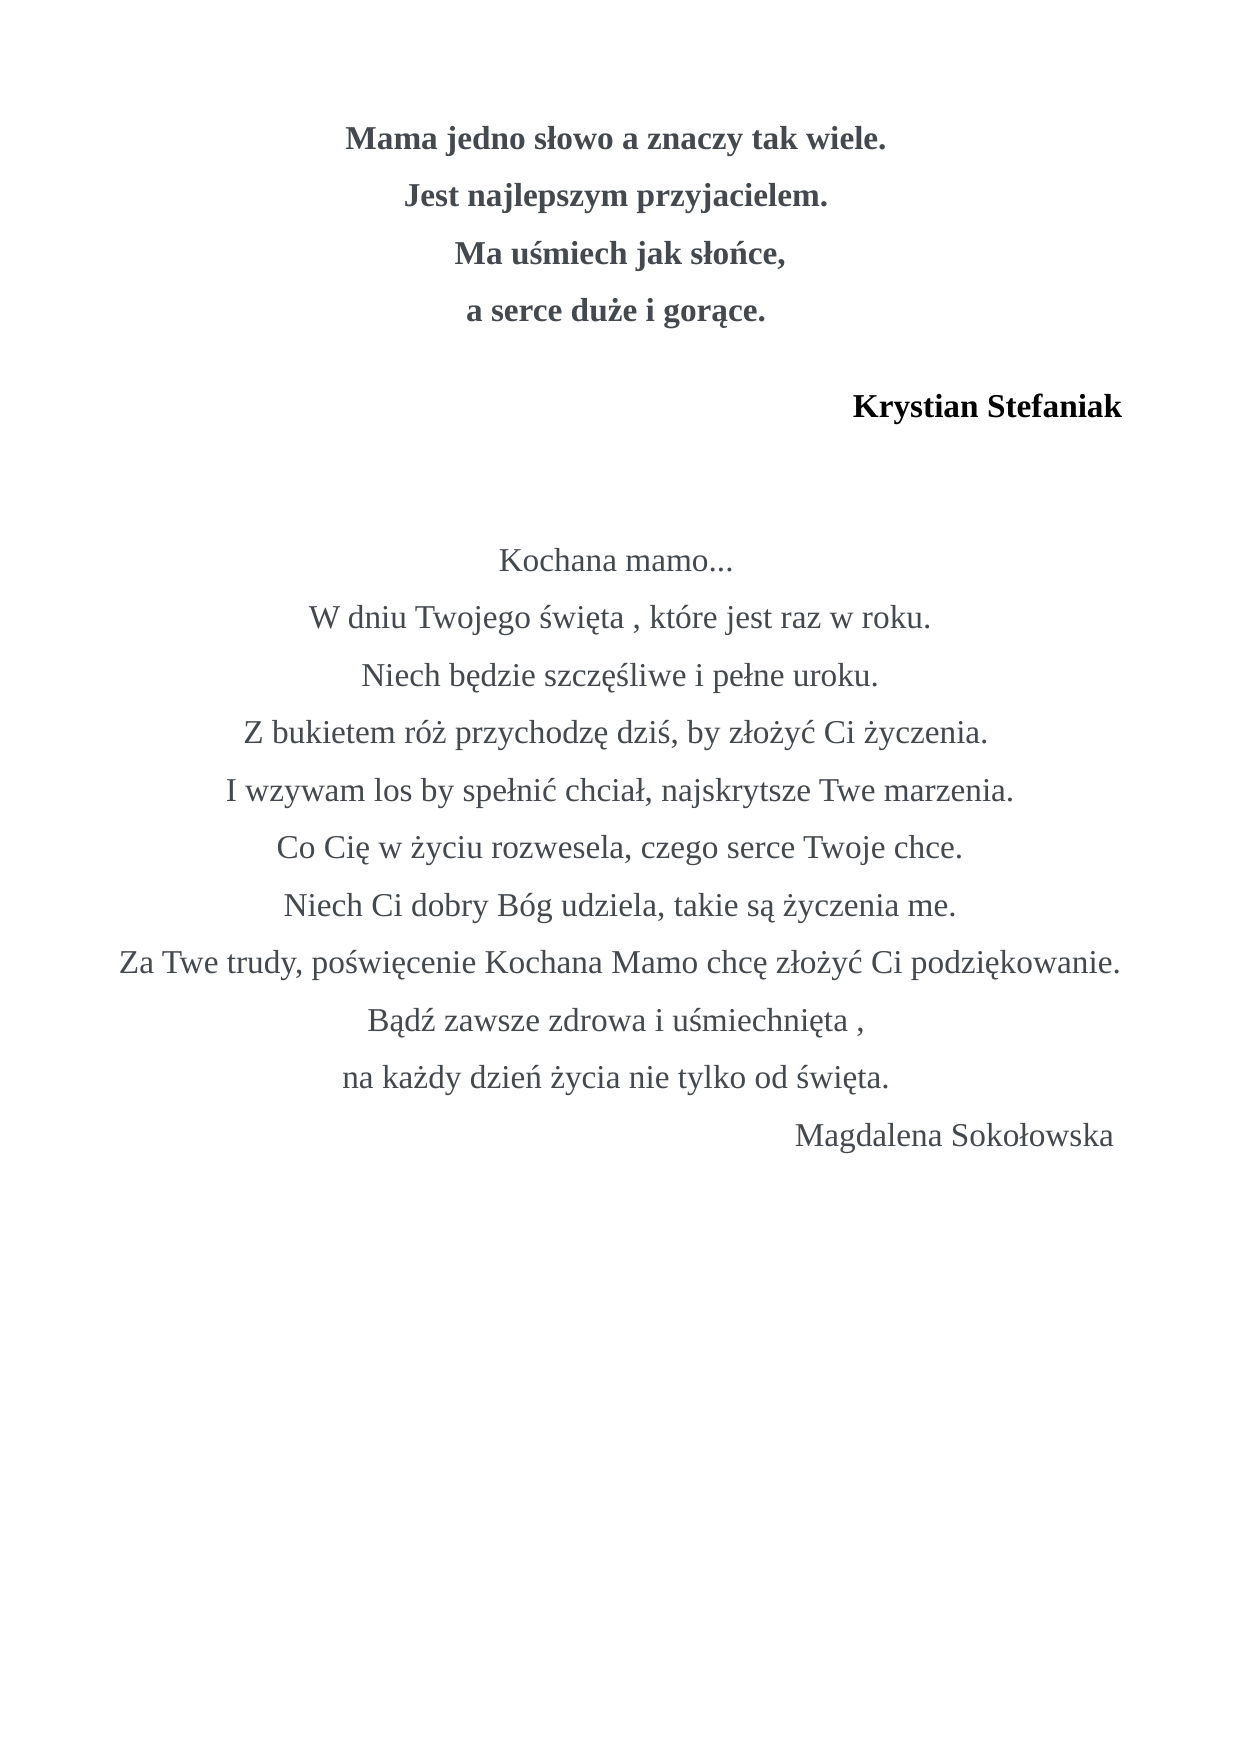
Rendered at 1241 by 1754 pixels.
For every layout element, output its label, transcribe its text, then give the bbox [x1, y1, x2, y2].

text Magdalena Sokołowska [118, 1115, 1122, 1153]
text Jest najlepszym przyjacielem. [118, 176, 1122, 214]
text Mama jedno słowo a znaczy tak wiele. [118, 118, 1122, 156]
text Z bukietem róż przychodzę dziś, by złożyć Ci życzenia. [118, 712, 1122, 751]
text na każdy dzień życia nie tylko od święta. [118, 1057, 1122, 1096]
text Kochana mamo... [118, 540, 1122, 578]
text a serce duże i gorące. [118, 291, 1122, 329]
text Co Cię w życiu rozwesela, czego serce Twoje chce. [118, 827, 1122, 866]
text Za Twe trudy, poświęcenie Kochana Mamo chcę złożyć Ci podziękowanie. [118, 942, 1122, 981]
text Niech będzie szczęśliwe i pełne uroku. [118, 655, 1122, 693]
text Bądź zawsze zdrowa i uśmiechnięta , [118, 1000, 1122, 1038]
text Niech Ci dobry Bóg udziela, takie są życzenia me. [118, 885, 1122, 923]
text I wzywam los by spełnić chciał, najskrytsze Twe marzenia. [118, 770, 1122, 808]
text Krystian Stefaniak [118, 386, 1122, 425]
text W dniu Twojego święta , które jest raz w roku. [118, 597, 1122, 636]
text Ma uśmiech jak słońce, [118, 233, 1122, 271]
